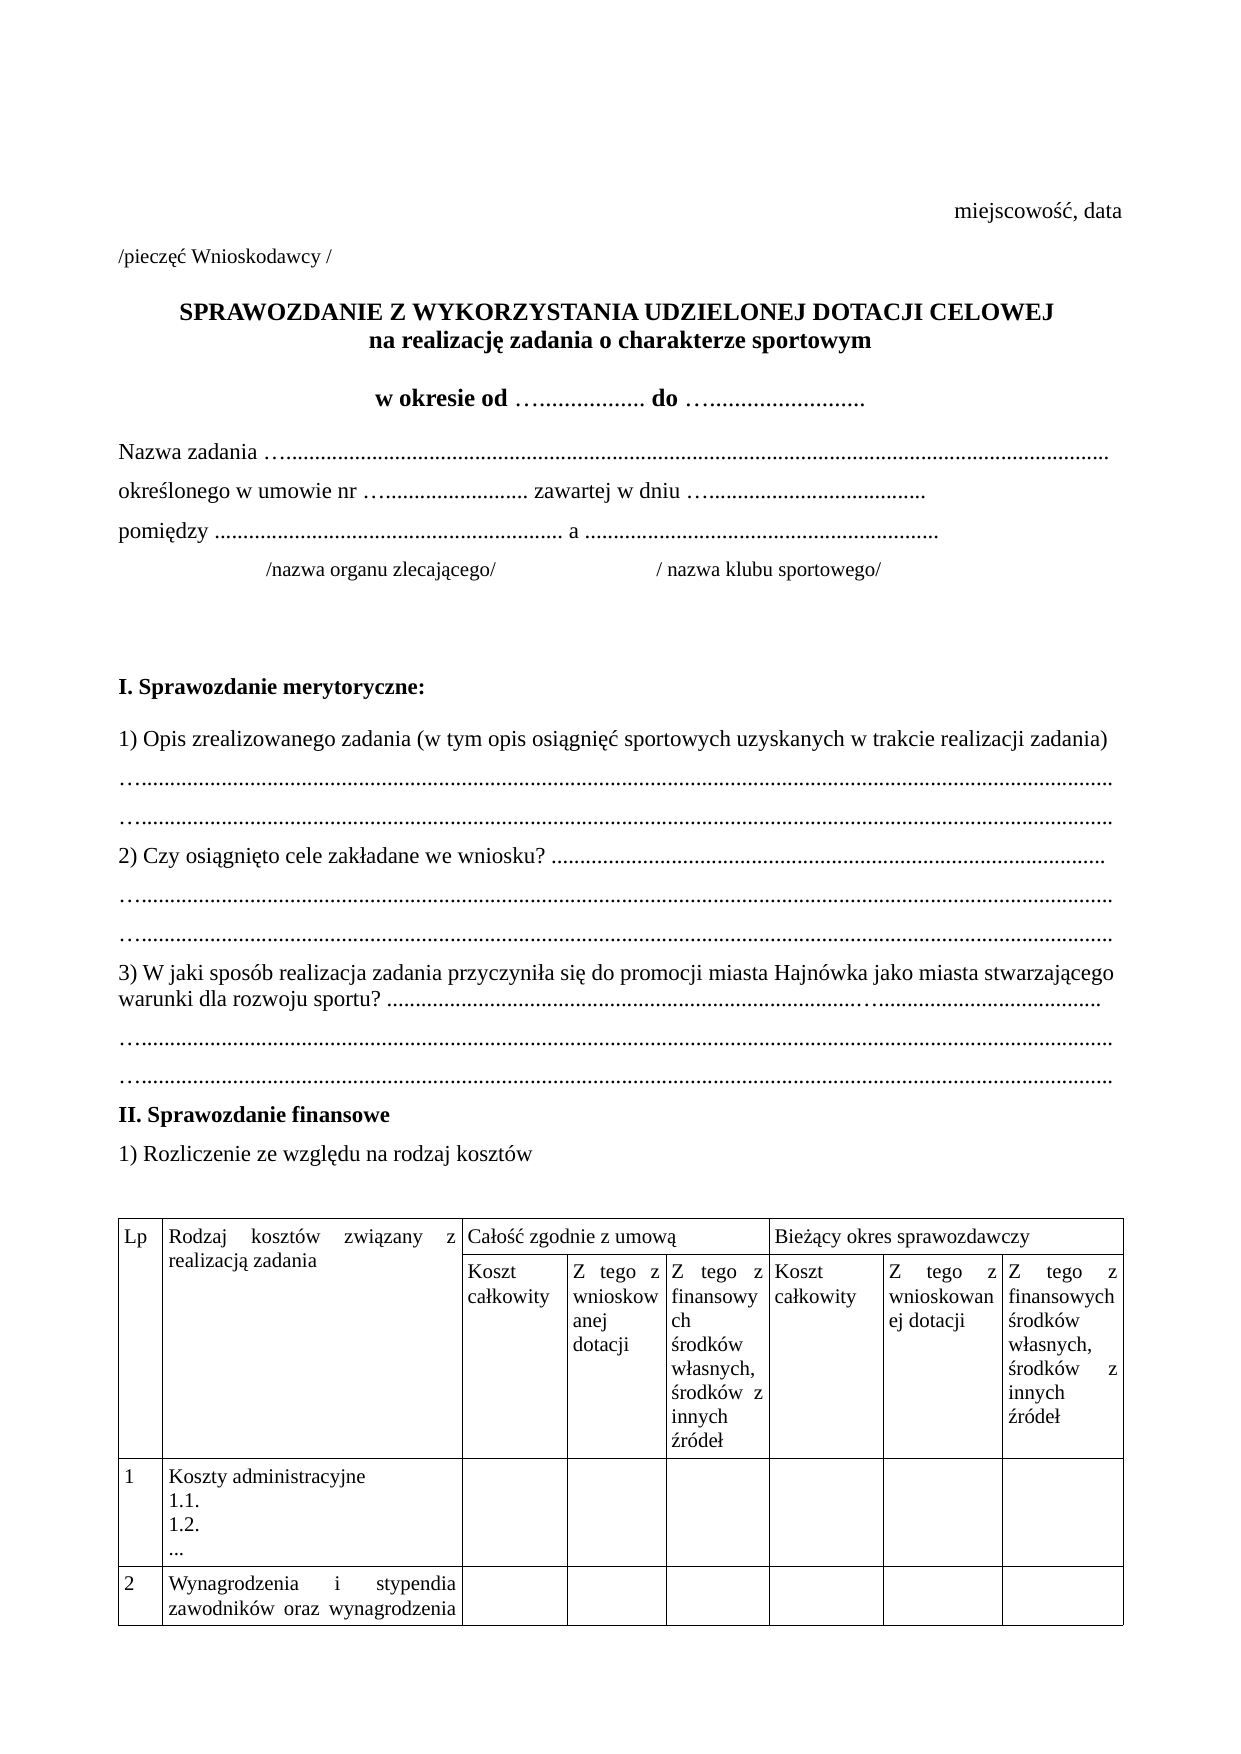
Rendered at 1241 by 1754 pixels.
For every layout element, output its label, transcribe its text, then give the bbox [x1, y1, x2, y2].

table_cell [568, 1567, 666, 1625]
table_cell [463, 1459, 567, 1566]
table_header Lp [119, 1219, 162, 1458]
text pomiędzy ............................................................. a .............................................................. [118, 517, 1122, 543]
table_cell [770, 1567, 883, 1625]
text I. Sprawozdanie merytoryczne: [118, 673, 1122, 699]
table_cell [884, 1567, 1002, 1625]
text 2) Czy osiągnięto cele zakładane we wniosku? ................................................................................................. [118, 842, 1122, 868]
table_header Bieżący okres sprawozdawczy [770, 1219, 1123, 1254]
table_cell Koszt całkowity [463, 1255, 567, 1458]
text na realizację zadania o charakterze sportowym [118, 325, 1122, 354]
text Nazwa zadania …................................................................................................................................................ [118, 438, 1122, 464]
text /nazwa organu zlecającego/ / nazwa klubu sportowego/ [118, 556, 1122, 581]
table_header Całość zgodnie z umową [463, 1219, 769, 1254]
table_cell [1003, 1567, 1123, 1625]
table_cell Koszt całkowity [770, 1255, 883, 1458]
table_cell Z tego z wnioskowanej dotacji [568, 1255, 666, 1458]
table_cell [463, 1567, 567, 1625]
table_cell 2 [119, 1567, 162, 1625]
text ….......................................................................................................................................................................... [118, 764, 1122, 791]
table_cell Z tego z finansowych środków własnych, środków z innych źródeł [1003, 1255, 1123, 1458]
text miejscowość, data [118, 197, 1122, 223]
table_cell [667, 1567, 769, 1625]
text w okresie od …................. do …......................... [118, 383, 1122, 412]
text ….......................................................................................................................................................................... [118, 881, 1122, 907]
text ….......................................................................................................................................................................... [118, 803, 1122, 829]
table_cell [884, 1459, 1002, 1566]
text ….......................................................................................................................................................................... [118, 1024, 1122, 1050]
table_cell Z tego z wnioskowanej dotacji [884, 1255, 1002, 1458]
table_cell [770, 1459, 883, 1566]
table_cell 1 [119, 1459, 162, 1566]
table_cell [568, 1459, 666, 1566]
text ….......................................................................................................................................................................... [118, 1063, 1122, 1089]
table_cell Wynagrodzenia i stypendia zawodników oraz wynagrodzenia [163, 1567, 462, 1625]
table_cell Koszty administracyjne 1.1. 1.2. ... [163, 1459, 462, 1566]
table_cell Z tego z finansowych środków własnych, środków z innych źródeł [667, 1255, 769, 1458]
table_cell [667, 1459, 769, 1566]
table_cell [1003, 1459, 1123, 1566]
text 3) W jaki sposób realizacja zadania przyczyniła się do promocji miasta Hajnówka jako miasta stwarzającego warunki dla rozwoju sportu? ..................................................................................…....................................... [118, 958, 1122, 1011]
text 1) Rozliczenie ze względu na rodzaj kosztów [118, 1140, 1122, 1167]
text 1) Opis zrealizowanego zadania (w tym opis osiągnięć sportowych uzyskanych w trakcie realizacji zadania) [118, 725, 1122, 752]
text ….......................................................................................................................................................................... [118, 920, 1122, 946]
text II. Sprawozdanie finansowe [118, 1101, 1122, 1128]
text /pieczęć Wnioskodawcy / [118, 244, 1122, 268]
text SPRAWOZDANIE Z WYKORZYSTANIA UDZIELONEJ DOTACJI CELOWEJ [118, 297, 1122, 325]
table_header Rodzaj kosztów związany z realizacją zadania [163, 1219, 462, 1458]
text określonego w umowie nr …......................... zawartej w dniu …...................................... [118, 477, 1122, 504]
